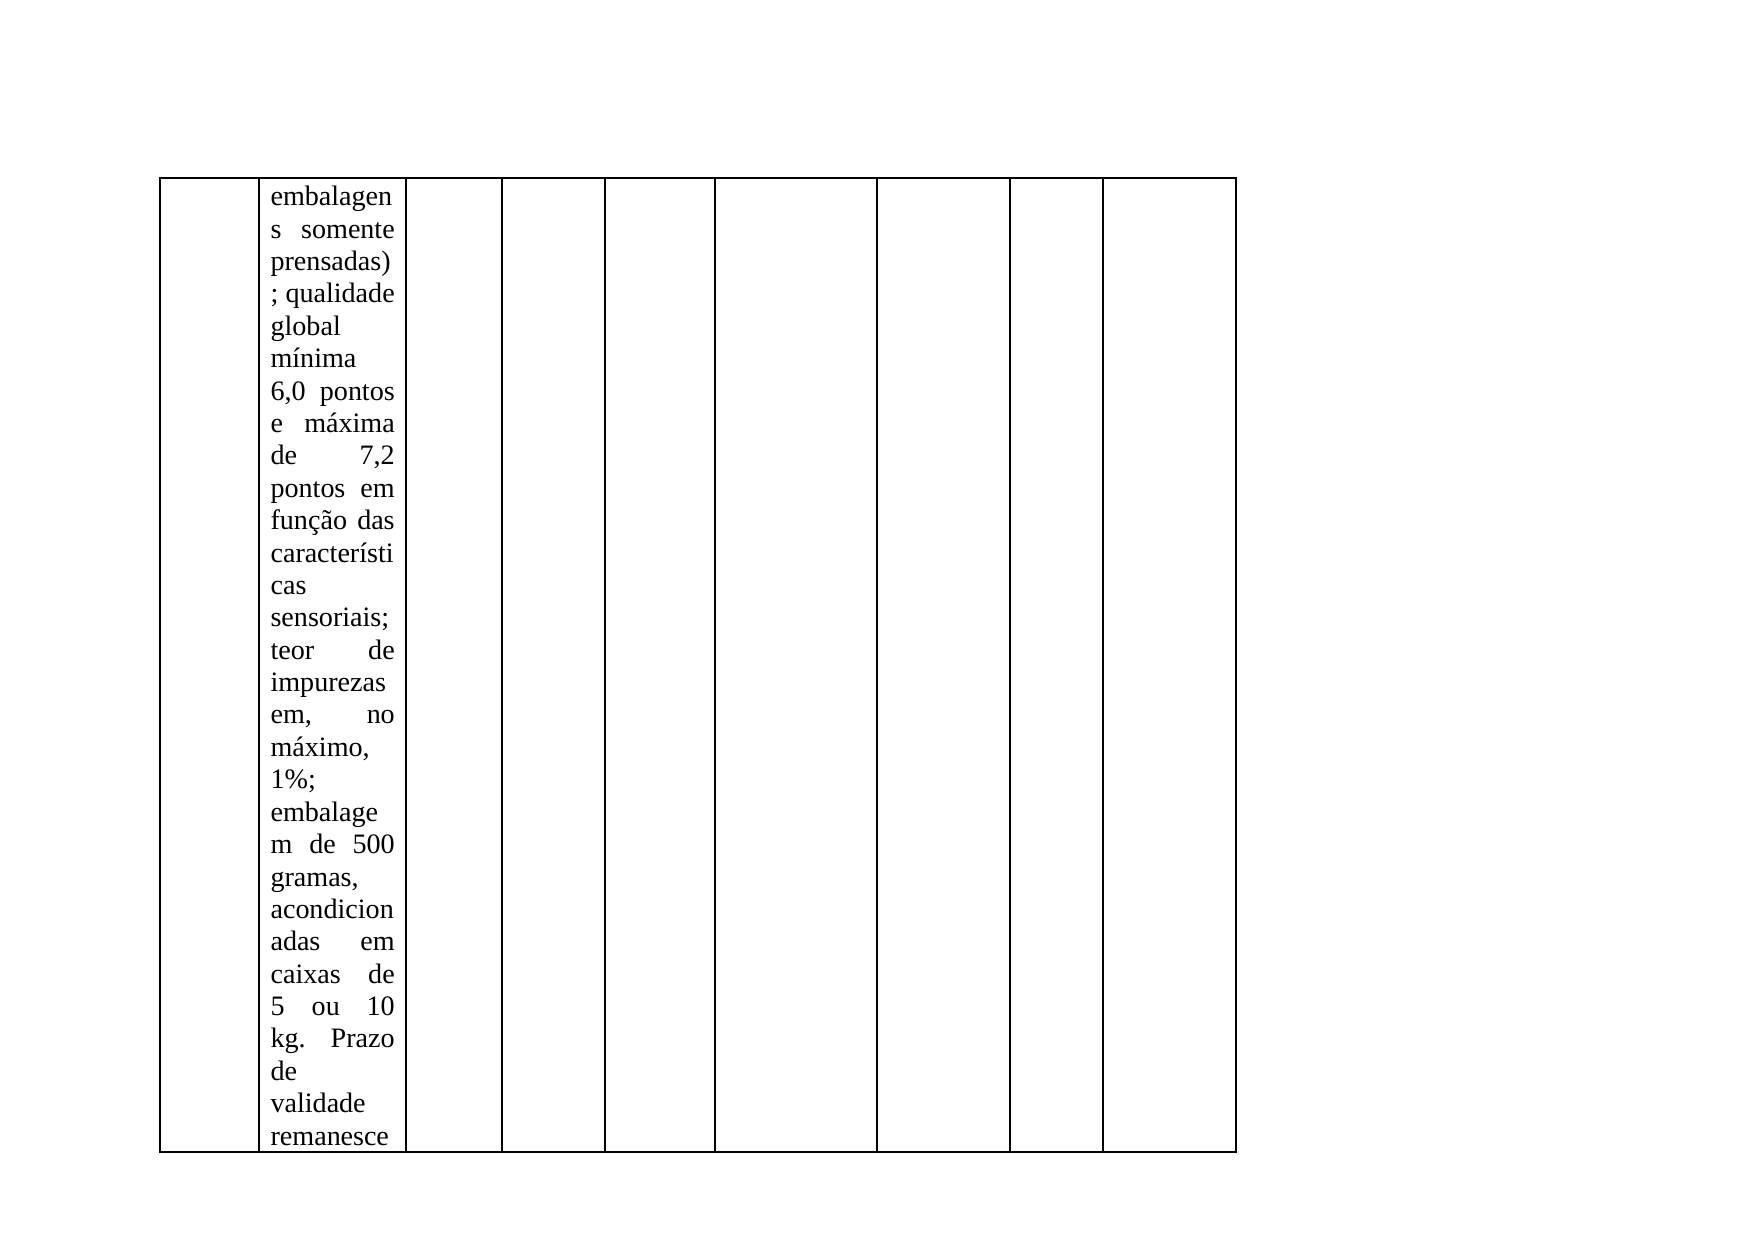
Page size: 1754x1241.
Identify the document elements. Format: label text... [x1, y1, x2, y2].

table_cell [716, 179, 876, 1151]
table_cell [606, 179, 714, 1151]
table_cell [878, 179, 1009, 1151]
table_cell [1104, 179, 1235, 1151]
table_cell embalagens somente prensadas); qualidade global mínima 6,0 pontos e máxima de 7,2 pontos em função das características sensoriais; teor de impurezas em, no máximo, 1%; embalagem de 500 gramas, acondicionadas em caixas de 5 ou 10 kg. Prazo de validade remanesce [260, 179, 405, 1151]
table_cell [1011, 179, 1102, 1151]
table_cell [161, 179, 258, 1151]
table_cell [407, 179, 501, 1151]
table_cell [503, 179, 604, 1151]
